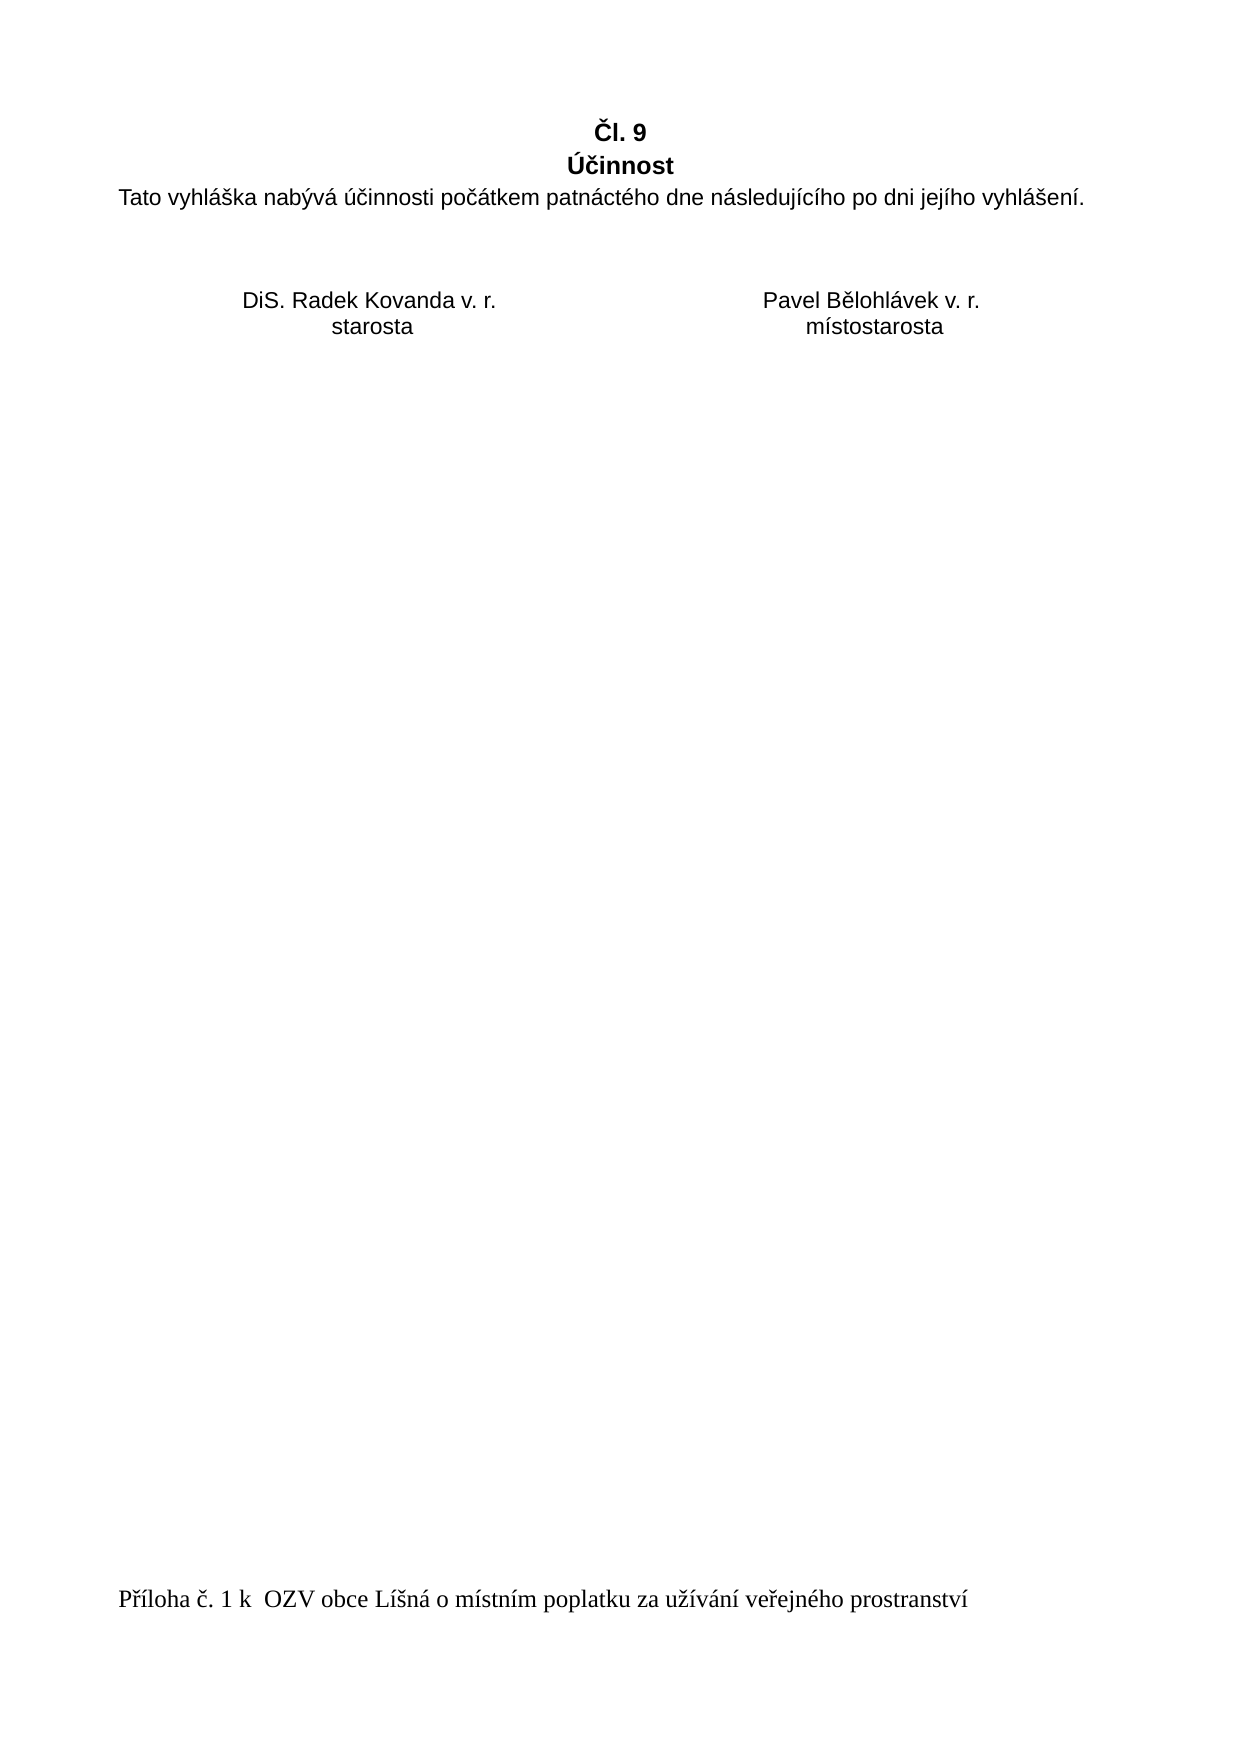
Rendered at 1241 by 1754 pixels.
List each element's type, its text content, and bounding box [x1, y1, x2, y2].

table_header DiS. Radek Kovanda v. r. starosta [118, 227, 620, 345]
table_cell [118, 345, 620, 463]
table_cell [620, 345, 1122, 463]
text Příloha č. 1 k OZV obce Líšná o místním poplatku za užívání veřejného prostranství [118, 1584, 1122, 1613]
subtitle Čl. 9 Účinnost [118, 118, 1122, 180]
text Tato vyhláška nabývá účinnosti počátkem patnáctého dne následujícího po dni jejího vyhlášení. [118, 184, 1122, 211]
table_header Pavel Bělohlávek v. r. místostarosta [620, 227, 1122, 345]
